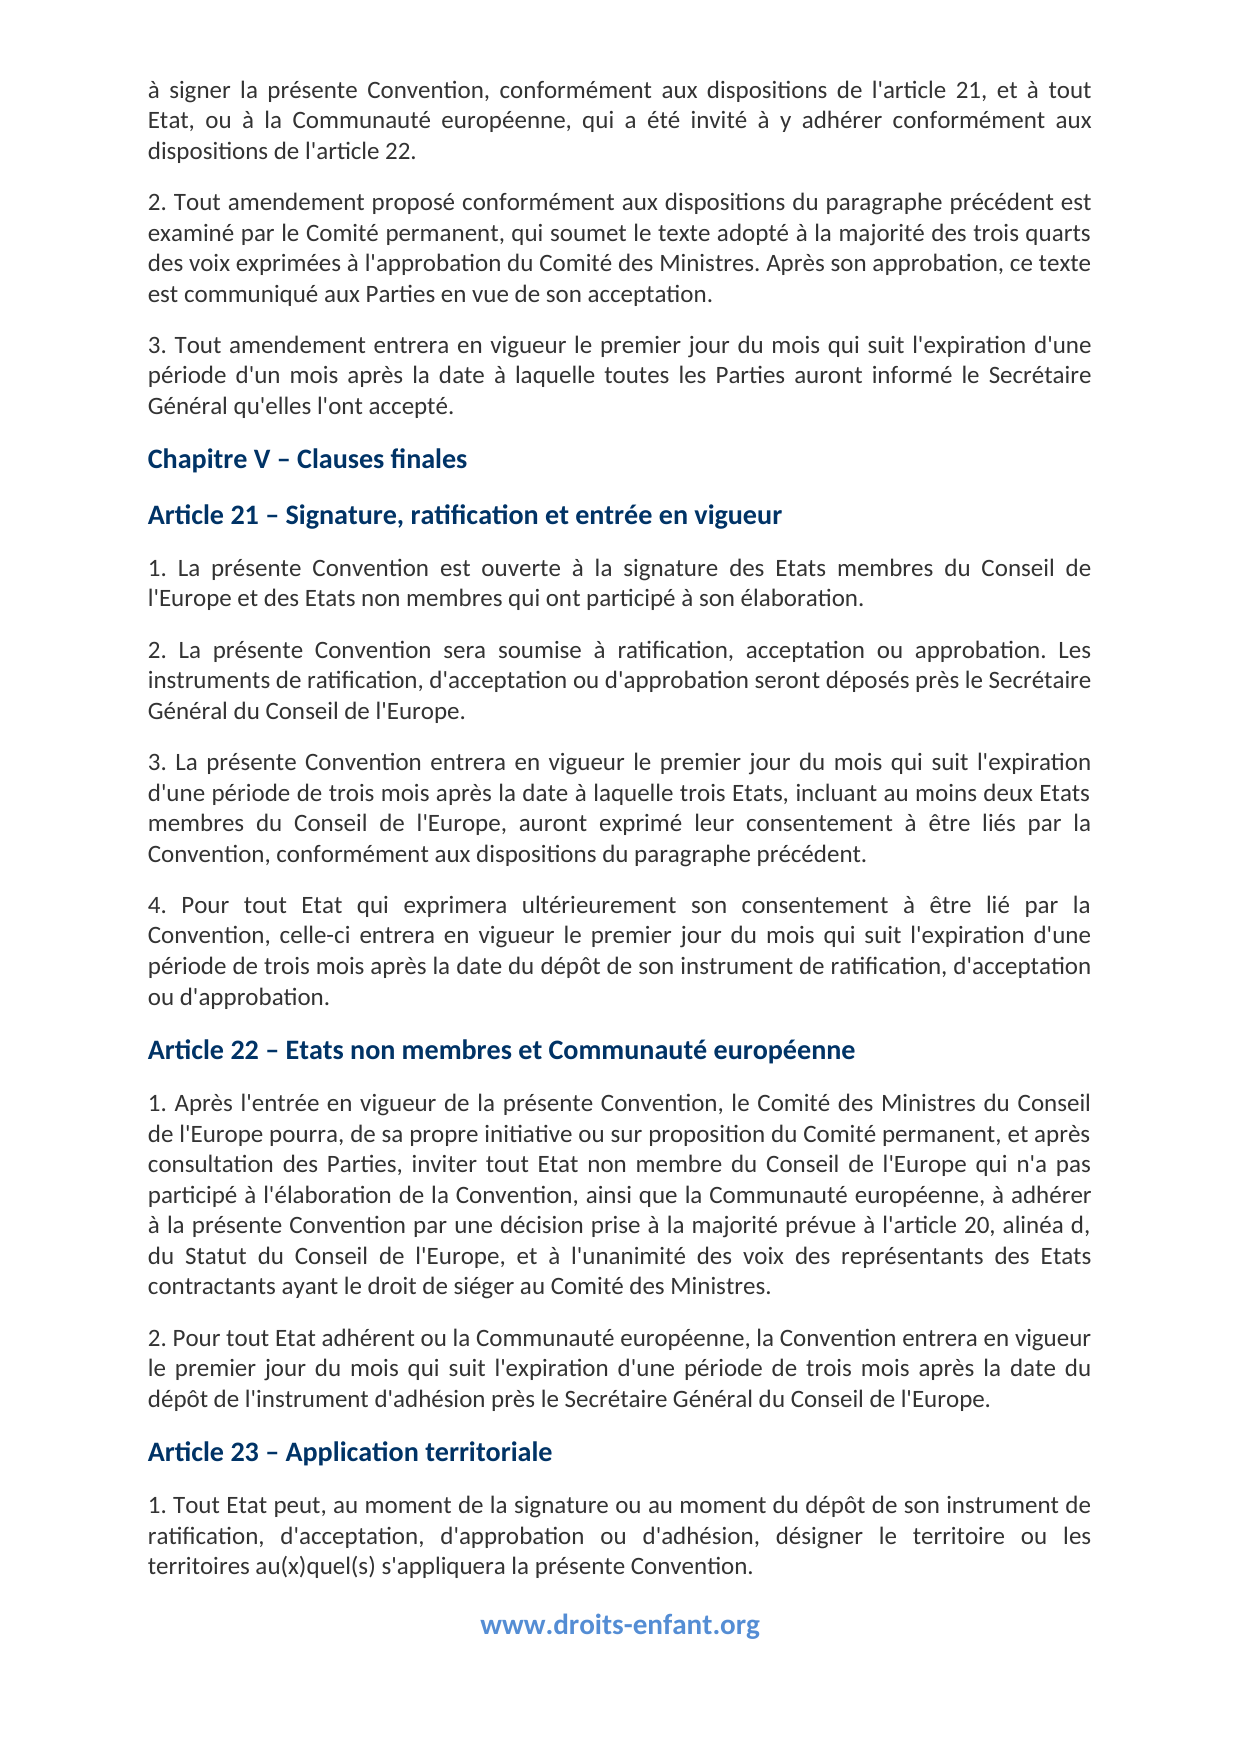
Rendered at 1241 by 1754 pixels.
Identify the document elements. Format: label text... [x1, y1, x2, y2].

text 1. Tout Etat peut, au moment de la signature ou au moment du dépôt de son instrument de ratification, d'acceptation, d'approbation ou d'adhésion, désigner le territoire ou les territoires au(x)quel(s) s'appliquera la présente Convention. [148, 1489, 1093, 1581]
text 1. La présente Convention est ouverte à la signature des Etats membres du Conseil de l'Europe et des Etats non membres qui ont participé à son élaboration. [148, 552, 1093, 613]
text Chapitre V – Clauses finales [148, 441, 1093, 476]
text Article 23 – Application territoriale [148, 1434, 1093, 1468]
text Article 21 – Signature, ratification et entrée en vigueur [148, 497, 1093, 531]
text Article 22 – Etats non membres et Communauté européenne [148, 1032, 1093, 1066]
text 3. La présente Convention entrera en vigueur le premier jour du mois qui suit l'expiration d'une période de trois mois après la date à laquelle trois Etats, incluant au moins deux Etats membres du Conseil de l'Europe, auront exprimé leur consentement à être liés par la Convention, conformément aux dispositions du paragraphe précédent. [148, 746, 1093, 868]
text 2. Tout amendement proposé conformément aux dispositions du paragraphe précédent est examiné par le Comité permanent, qui soumet le texte adopté à la majorité des trois quarts des voix exprimées à l'approbation du Comité des Ministres. Après son approbation, ce texte est communiqué aux Parties en vue de son acceptation. [148, 186, 1093, 308]
text 3. Tout amendement entrera en vigueur le premier jour du mois qui suit l'expiration d'une période d'un mois après la date à laquelle toutes les Parties auront informé le Secrétaire Général qu'elles l'ont accepté. [148, 329, 1093, 421]
text 4. Pour tout Etat qui exprimera ultérieurement son consentement à être lié par la Convention, celle-ci entrera en vigueur le premier jour du mois qui suit l'expiration d'une période de trois mois après la date du dépôt de son instrument de ratification, d'acceptation ou d'approbation. [148, 889, 1093, 1011]
text 2. Pour tout Etat adhérent ou la Communauté européenne, la Convention entrera en vigueur le premier jour du mois qui suit l'expiration d'une période de trois mois après la date du dépôt de l'instrument d'adhésion près le Secrétaire Général du Conseil de l'Europe. [148, 1322, 1093, 1413]
text 2. La présente Convention sera soumise à ratification, acceptation ou approbation. Les instruments de ratification, d'acceptation ou d'approbation seront déposés près le Secrétaire Général du Conseil de l'Europe. [148, 634, 1093, 725]
text 1. Après l'entrée en vigueur de la présente Convention, le Comité des Ministres du Conseil de l'Europe pourra, de sa propre initiative ou sur proposition du Comité permanent, et après consultation des Parties, inviter tout Etat non membre du Conseil de l'Europe qui n'a pas participé à l'élaboration de la Convention, ainsi que la Communauté européenne, à adhérer à la présente Convention par une décision prise à la majorité prévue à l'article 20, alinéa d, du Statut du Conseil de l'Europe, et à l'unanimité des voix des représentants des Etats contractants ayant le droit de siéger au Comité des Ministres. [148, 1087, 1093, 1301]
text à signer la présente Convention, conformément aux dispositions de l'article 21, et à tout Etat, ou à la Communauté européenne, qui a été invité à y adhérer conformément aux dispositions de l'article 22. [148, 74, 1093, 165]
